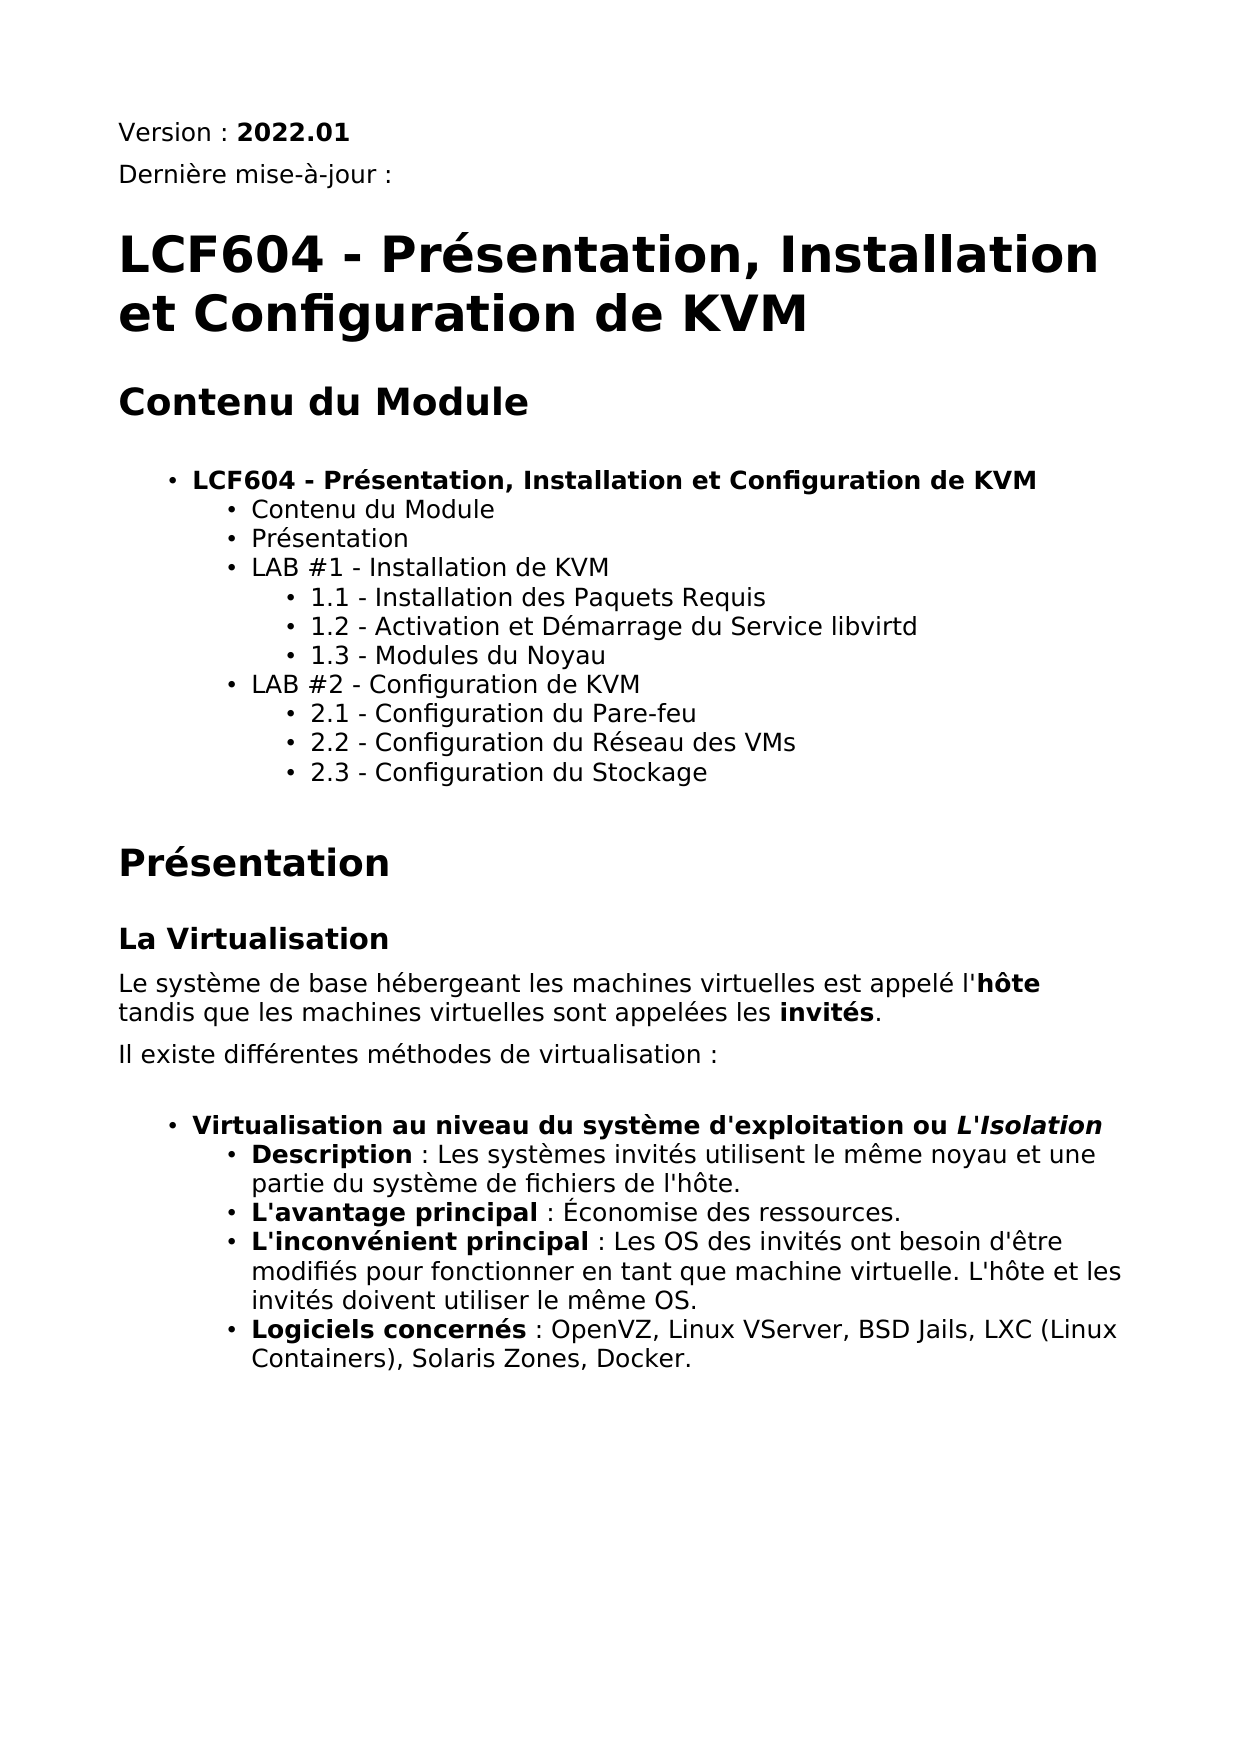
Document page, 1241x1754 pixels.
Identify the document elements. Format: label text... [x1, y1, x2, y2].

list LAB #2 - Configuration de KVM [236, 670, 1122, 699]
subtitle Présentation [118, 841, 1122, 885]
list 1.1 - Installation des Paquets Requis [295, 583, 1122, 612]
list Logiciels concernés : OpenVZ, Linux VServer, BSD Jails, LXC (Linux Containers), Solaris Zones, Docker. [236, 1315, 1122, 1373]
list Contenu du Module [236, 495, 1122, 524]
list Description : Les systèmes invités utilisent le même noyau et une partie du système de fichiers de l'hôte. [236, 1140, 1122, 1198]
list 1.2 - Activation et Démarrage du Service libvirtd [295, 612, 1122, 641]
list L'inconvénient principal : Les OS des invités ont besoin d'être modifiés pour fonctionner en tant que machine virtuelle. L'hôte et les invités doivent utiliser le même OS. [236, 1228, 1122, 1315]
list L'avantage principal : Économise des ressources. [236, 1198, 1122, 1228]
subtitle La Virtualisation [118, 922, 1122, 956]
text Le système de base hébergeant les machines virtuelles est appelé l'hôte tandis que les machines virtuelles sont appelées les invités. [118, 969, 1122, 1027]
text Dernière mise-à-jour : [118, 160, 1122, 189]
text Il existe différentes méthodes de virtualisation : [118, 1040, 1122, 1069]
list 2.2 - Configuration du Réseau des VMs [295, 728, 1122, 758]
list Virtualisation au niveau du système d'exploitation ou L'Isolation [177, 1111, 1122, 1140]
list 2.3 - Configuration du Stockage [295, 758, 1122, 787]
subtitle Contenu du Module [118, 380, 1122, 424]
text Version : 2022.01 [118, 118, 1122, 147]
list LCF604 - Présentation, Installation et Configuration de KVM [177, 466, 1122, 495]
subtitle LCF604 - Présentation, Installation et Configuration de KVM [118, 226, 1122, 343]
list LAB #1 - Installation de KVM [236, 553, 1122, 583]
list 2.1 - Configuration du Pare-feu [295, 699, 1122, 728]
list 1.3 - Modules du Noyau [295, 641, 1122, 670]
list Présentation [236, 524, 1122, 553]
